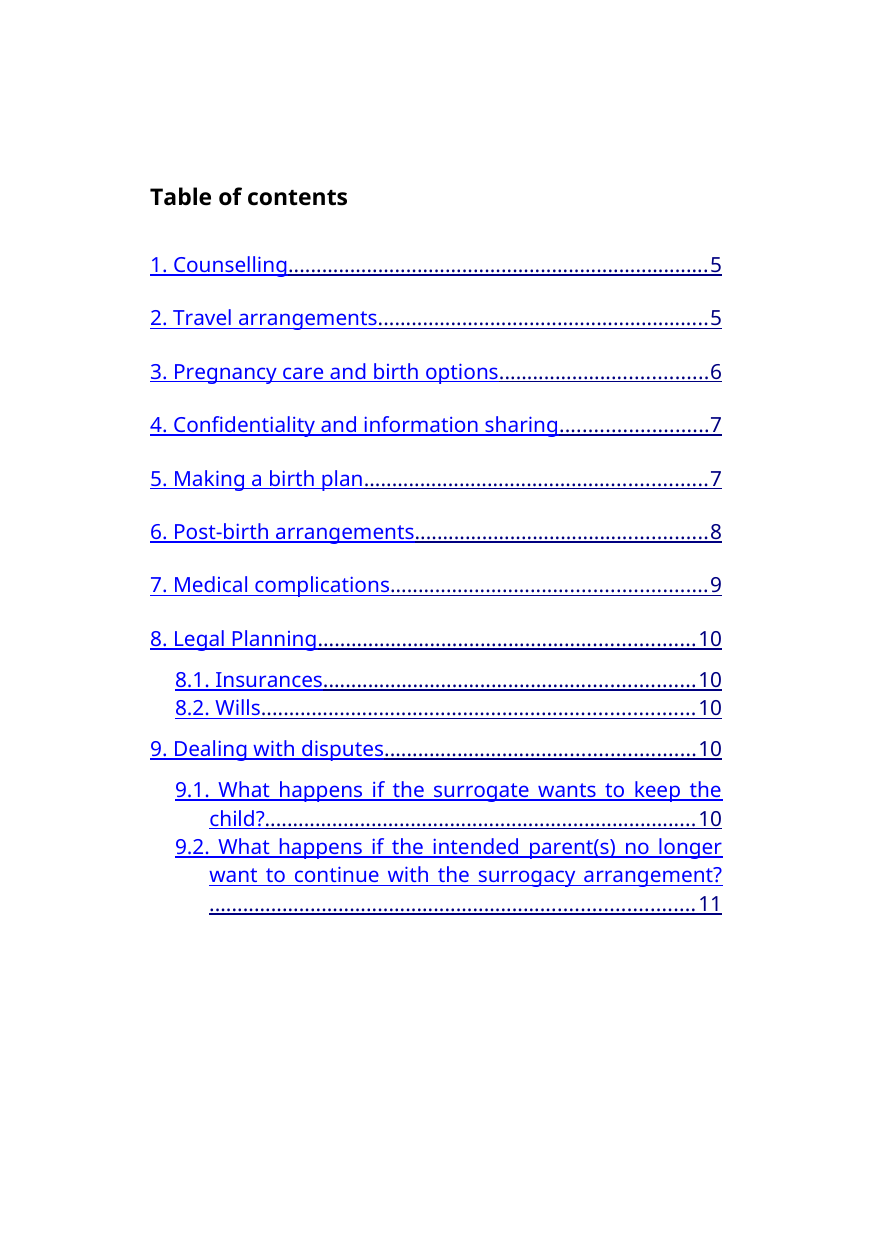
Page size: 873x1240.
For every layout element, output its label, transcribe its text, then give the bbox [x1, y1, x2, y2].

text 9. Dealing with disputes 10 [150, 734, 723, 763]
text 9.1. What happens if the surrogate wants to keep the child? 10 [175, 801, 723, 832]
text 2. Travel arrangements 5 [150, 303, 723, 332]
text Table of contents [150, 181, 723, 212]
text 8. Legal Planning 10 [150, 624, 723, 652]
text 8.2. Wills 10 [175, 693, 723, 722]
text 4. Confidentiality and information sharing 7 [150, 410, 723, 439]
text 1. Counselling 5 [150, 250, 723, 278]
text 6. Post-birth arrangements 8 [150, 517, 723, 546]
text 8.1. Insurances 10 [175, 665, 723, 693]
text 9.2. What happens if the intended parent(s) no longer want to continue with the surrogacy arrangement? 11 [175, 832, 723, 856]
text 9.2. What happens if the intended parent(s) no longer want to continue with the surrogacy arrangement? 11 [175, 858, 723, 917]
text 3. Pregnancy care and birth options 6 [150, 357, 723, 385]
text 9.1. What happens if the surrogate wants to keep the child? 10 [175, 775, 723, 799]
text 5. Making a birth plan 7 [150, 464, 723, 492]
text 7. Medical complications 9 [150, 571, 723, 599]
